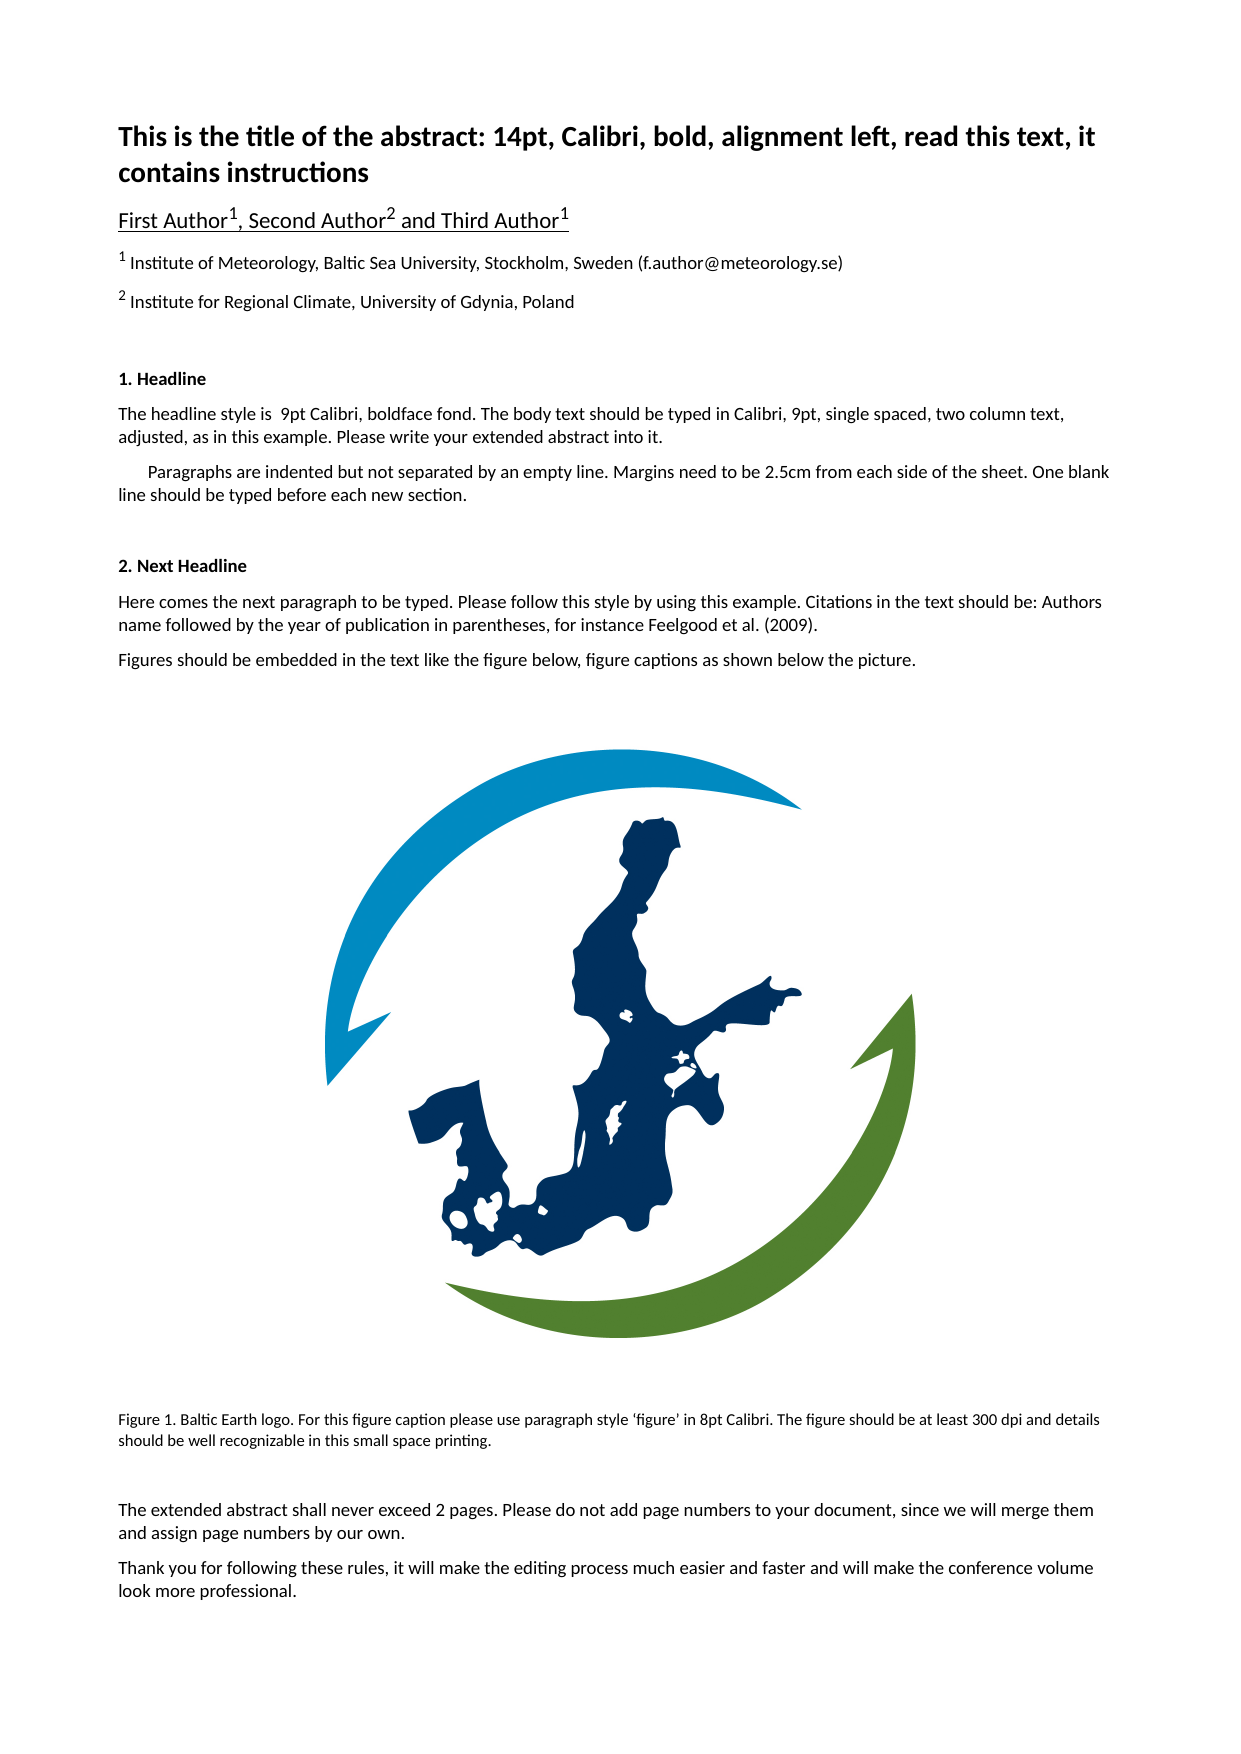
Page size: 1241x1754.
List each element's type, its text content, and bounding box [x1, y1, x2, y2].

text The extended abstract shall never exceed 2 pages. Please do not add page numbers to your document, since we will merge them and assign page numbers by our own. [118, 1498, 1122, 1544]
text 2 Institute for Regional Climate, University of Gdynia, Poland [118, 286, 1122, 313]
text Thank you for following these rules, it will make the editing process much easier and faster and will make the conference volume look more professional. [118, 1557, 1122, 1602]
text Figures should be embedded in the text like the figure below, figure captions as shown below the picture. [118, 648, 1122, 671]
text 1 Institute of Meteorology, Baltic Sea University, Stockholm, Sweden (f.author@meteorology.se) [118, 247, 1122, 274]
text 2. Next Headline [118, 554, 1122, 577]
text Figure 1. Baltic Earth logo. For this figure caption please use paragraph style ‘figure’ in 8pt Calibri. The figure should be at least 300 dpi and details should be well recognizable in this small space printing. [118, 1410, 1122, 1450]
text Paragraphs are indented but not separated by an empty line. Margins need to be 2.5cm from each side of the sheet. One blank line should be typed before each new section. [118, 461, 1122, 506]
picture [295, 718, 945, 1369]
text The headline style is 9pt Calibri, boldface fond. The body text should be typed in Calibri, 9pt, single spaced, two column text, adjusted, as in this example. Please write your extended abstract into it. [118, 402, 1122, 448]
text 1. Headline [118, 367, 1122, 390]
text First Author1, Second Author2 and Third Author1 [118, 202, 1122, 234]
text Here comes the next paragraph to be typed. Please follow this style by using this example. Citations in the text should be: Authors name followed by the year of publication in parentheses, for instance Feelgood et al. (2009). [118, 590, 1122, 636]
text This is the title of the abstract: 14pt, Calibri, bold, alignment left, read this text, it contains instructions [118, 118, 1122, 189]
